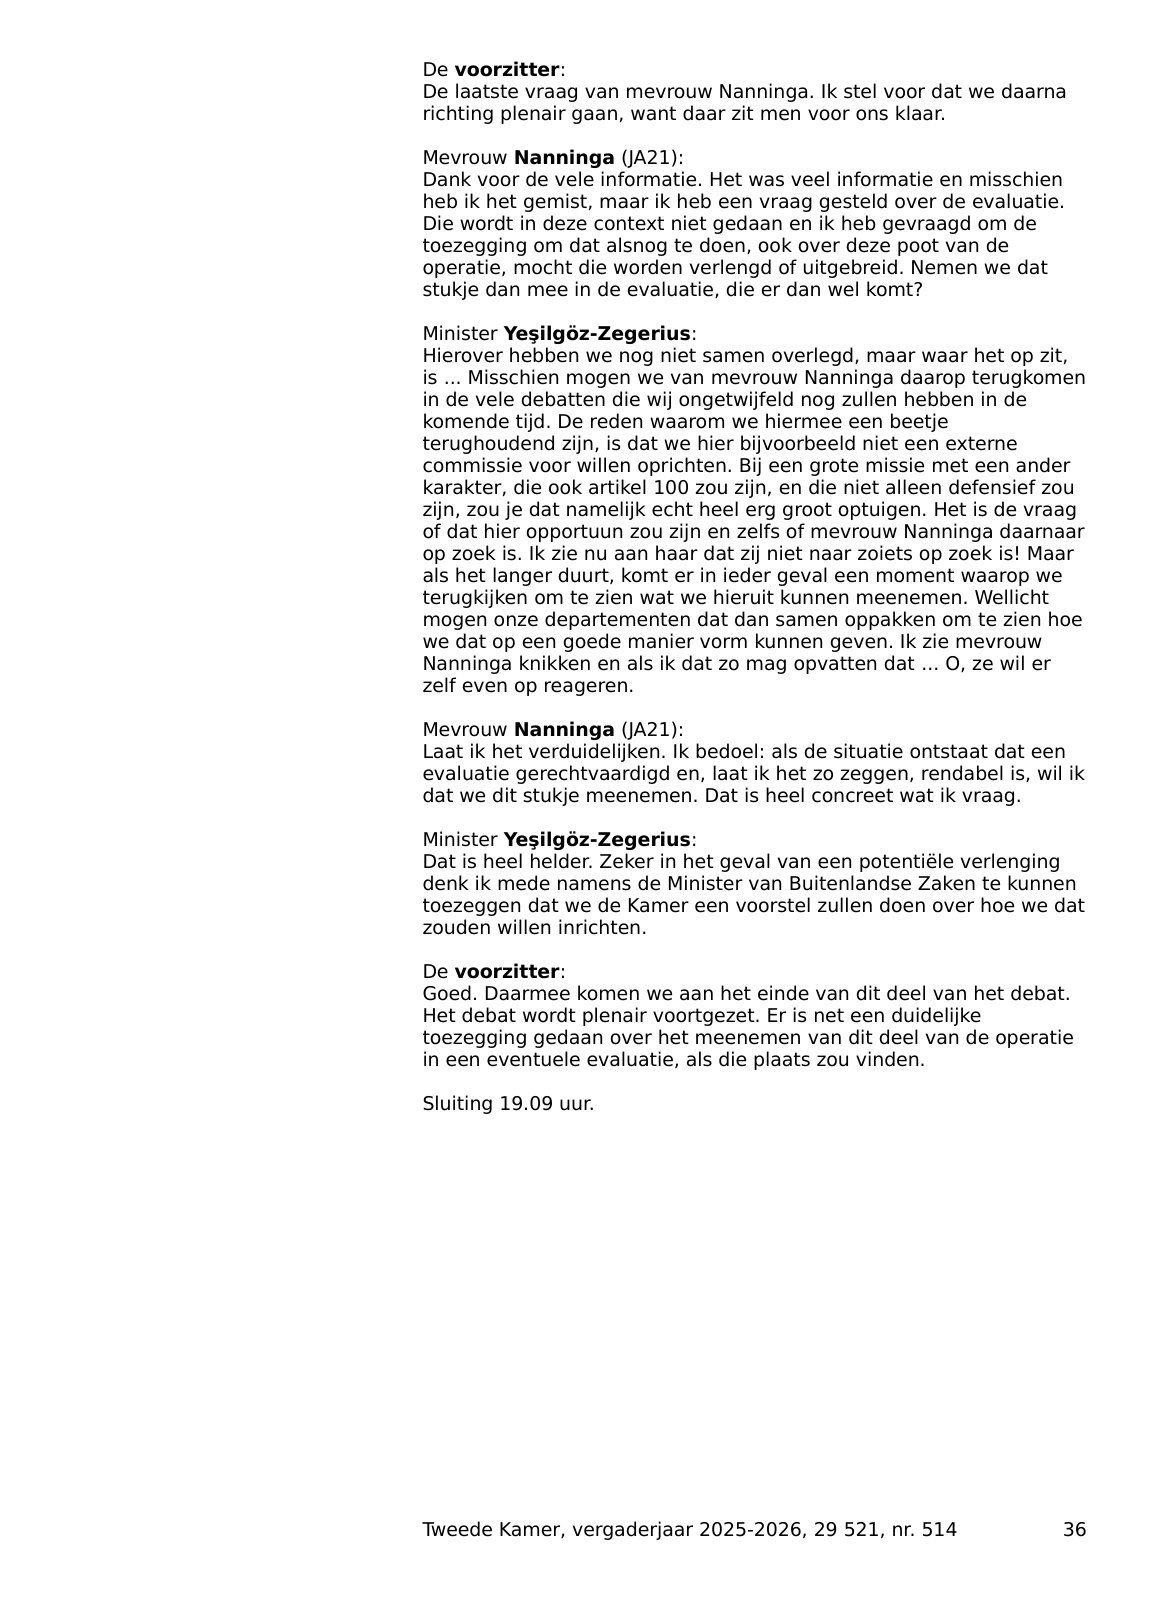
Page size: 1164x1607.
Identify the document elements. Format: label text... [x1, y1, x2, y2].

text Laat ik het verduidelijken. Ik bedoel: als de situatie ontstaat dat een evaluatie gerechtvaardigd en, laat ik het zo zeggen, rendabel is, wil ik dat we dit stukje meenemen. Dat is heel concreet wat ik vraag. [422, 741, 1087, 807]
text Mevrouw Nanninga (JA21): [422, 719, 1087, 741]
text Minister Yeşilgöz-Zegerius: [422, 829, 1087, 851]
text Minister Yeşilgöz-Zegerius: [422, 323, 1087, 345]
text Dat is heel helder. Zeker in het geval van een potentiële verlenging denk ik mede namens de Minister van Buitenlandse Zaken te kunnen toezeggen dat we de Kamer een voorstel zullen doen over hoe we dat zouden willen inrichten. [422, 851, 1087, 939]
text Goed. Daarmee komen we aan het einde van dit deel van het debat. Het debat wordt plenair voortgezet. Er is net een duidelijke toezegging gedaan over het meenemen van dit deel van de operatie in een eventuele evaluatie, als die plaats zou vinden. [422, 983, 1087, 1071]
text Dank voor de vele informatie. Het was veel informatie en misschien heb ik het gemist, maar ik heb een vraag gesteld over de evaluatie. Die wordt in deze context niet gedaan en ik heb gevraagd om de toezegging om dat alsnog te doen, ook over deze poot van de operatie, mocht die worden verlengd of uitgebreid. Nemen we dat stukje dan mee in de evaluatie, die er dan wel komt? [422, 169, 1087, 301]
text Sluiting 19.09 uur. [422, 1093, 1087, 1115]
text De voorzitter: [422, 961, 1087, 983]
text De laatste vraag van mevrouw Nanninga. Ik stel voor dat we daarna richting plenair gaan, want daar zit men voor ons klaar. [422, 81, 1087, 125]
text Hierover hebben we nog niet samen overlegd, maar waar het op zit, is ... Misschien mogen we van mevrouw Nanninga daarop terugkomen in de vele debatten die wij ongetwijfeld nog zullen hebben in de komende tijd. De reden waarom we hiermee een beetje terughoudend zijn, is dat we hier bijvoorbeeld niet een externe commissie voor willen oprichten. Bij een grote missie met een ander karakter, die ook artikel 100 zou zijn, en die niet alleen defensief zou zijn, zou je dat namelijk echt heel erg groot optuigen. Het is de vraag of dat hier opportuun zou zijn en zelfs of mevrouw Nanninga daarnaar op zoek is. Ik zie nu aan haar dat zij niet naar zoiets op zoek is! Maar als het langer duurt, komt er in ieder geval een moment waarop we terugkijken om te zien wat we hieruit kunnen meenemen. Wellicht mogen onze departementen dat dan samen oppakken om te zien hoe we dat op een goede manier vorm kunnen geven. Ik zie mevrouw Nanninga knikken en als ik dat zo mag opvatten dat ... O, ze wil er zelf even op reageren. [422, 345, 1087, 697]
text De voorzitter: [422, 59, 1087, 81]
text Mevrouw Nanninga (JA21): [422, 147, 1087, 169]
